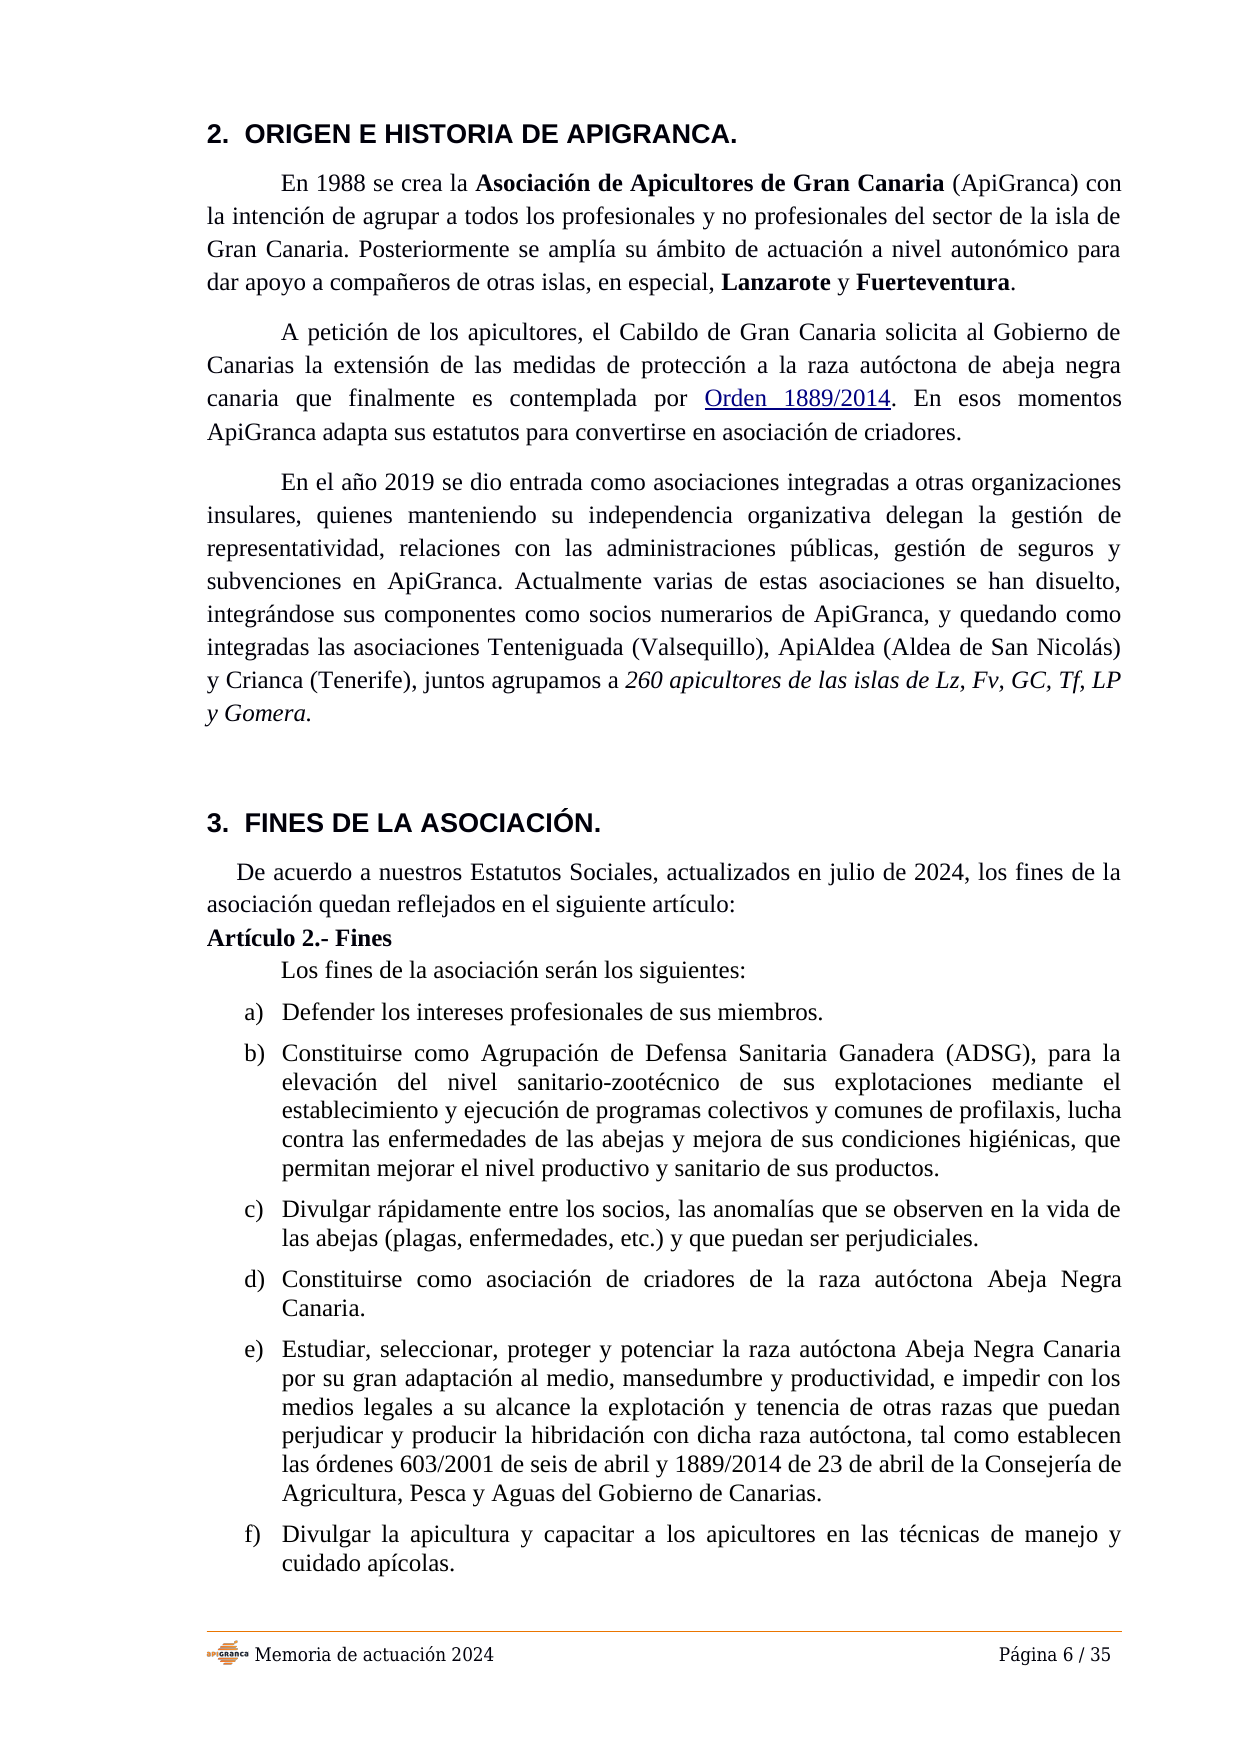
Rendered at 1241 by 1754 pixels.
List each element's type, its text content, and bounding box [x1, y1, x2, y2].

list Constituirse como Agrupación de Defensa Sanitaria Ganadera (ADSG), para la elevación del nivel sanitario-zootécnico de sus explotaciones mediante el establecimiento y ejecución de programas colectivos y comunes de profilaxis, lucha contra las enfermedades de las abejas y mejora de sus condiciones higiénicas, que permitan mejorar el nivel productivo y sanitario de sus productos. [244, 1038, 1122, 1182]
text En el año 2019 se dio entrada como asociaciones integradas a otras organizaciones insulares, quienes manteniendo su independencia organizativa delegan la gestión de representatividad, relaciones con las administraciones públicas, gestión de seguros y subvenciones en ApiGranca. Actualmente varias de estas asociaciones se han disuelto, integrándose sus componentes como socios numerarios de ApiGranca, y quedando como integradas las asociaciones Tenteniguada (Valsequillo), ApiAldea (Aldea de San Nicolás) y Crianca (Tenerife), juntos agrupamos a 260 apicultores de las islas de Lz, Fv, GC, Tf, LP y Gomera. [207, 467, 1122, 727]
text De acuerdo a nuestros Estatutos Sociales, actualizados en julio de 2024, los fines de la asociación quedan reflejados en el siguiente artículo: [207, 857, 1122, 918]
text Artículo 2.- Fines [207, 923, 1122, 951]
list Estudiar, seleccionar, proteger y potenciar la raza autóctona Abeja Negra Canaria por su gran adaptación al medio, mansedumbre y productividad, e impedir con los medios legales a su alcance la explotación y tenencia de otras razas que puedan perjudicar y producir la hibridación con dicha raza autóctona, tal como establecen las órdenes 603/2001 de seis de abril y 1889/2014 de 23 de abril de la Consejería de Agricultura, Pesca y Aguas del Gobierno de Canarias. [244, 1334, 1122, 1507]
list Divulgar rápidamente entre los socios, las anomalías que se observen en la vida de las abejas (plagas, enfermedades, etc.) y que puedan ser perjudiciales. [244, 1194, 1122, 1252]
subtitle FINES DE LA ASOCIACIÓN. [207, 807, 1122, 838]
text A petición de los apicultores, el Cabildo de Gran Canaria solicita al Gobierno de Canarias la extensión de las medidas de protección a la raza autóctona de abeja negra canaria que finalmente es contemplada por Orden 1889/2014. En esos momentos ApiGranca adapta sus estatutos para convertirse en asociación de criadores. [207, 317, 1122, 445]
text En 1988 se crea la Asociación de Apicultores de Gran Canaria (ApiGranca) con la intención de agrupar a todos los profesionales y no profesionales del sector de la isla de Gran Canaria. Posteriormente se amplía su ámbito de actuación a nivel autonómico para dar apoyo a compañeros de otras islas, en especial, Lanzarote y Fuerteventura. [207, 168, 1122, 296]
list Divulgar la apicultura y capacitar a los apicultores en las técnicas de manejo y cuidado apícolas. [244, 1519, 1122, 1577]
text Los fines de la asociación serán los siguientes: [207, 956, 1122, 984]
picture [206, 1640, 249, 1665]
list Constituirse como asociación de criadores de la raza autóctona Abeja Negra Canaria. [244, 1264, 1122, 1322]
subtitle ORIGEN E HISTORIA DE APIGRANCA. [207, 118, 1122, 149]
list Defender los intereses profesionales de sus miembros. [244, 997, 1122, 1026]
